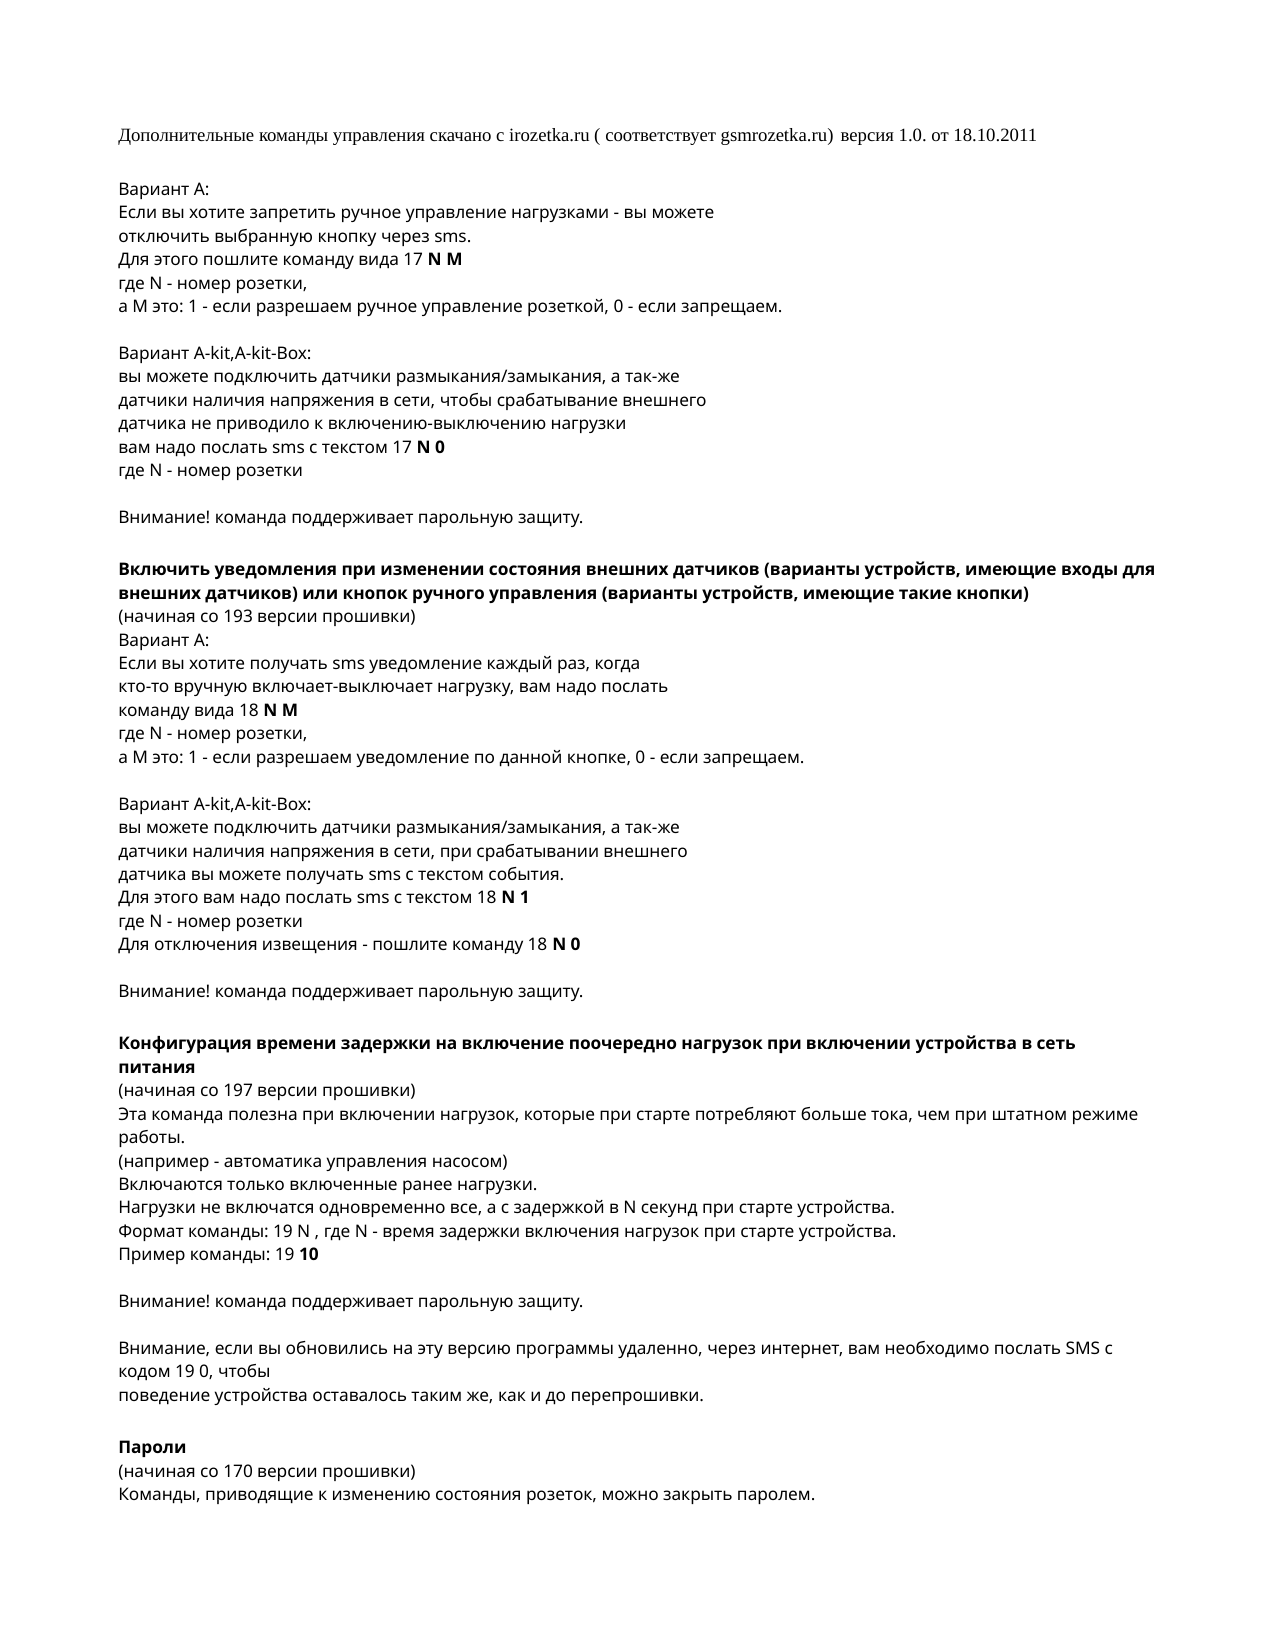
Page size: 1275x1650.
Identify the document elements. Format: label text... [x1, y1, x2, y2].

text Конфигурация времени задержки на включение поочередно нагрузок при включении устройства в сеть питания [118, 1031, 1157, 1078]
text Эта команда полезна при включении нагрузок, которые при старте потребляют больше тока, чем при штатном режиме работы. [118, 1102, 1157, 1149]
text (начиная со 197 версии прошивки) [118, 1078, 1157, 1102]
text Внимание, если вы обновились на эту версию программы удаленно, через интернет, вам необходимо послать SMS с кодом 19 0, чтобы поведение устройства оставалось таким же, как и до перепрошивки. [118, 1313, 1157, 1406]
text Включить уведомления при изменении состояния внешних датчиков (варианты устройств, имеющие входы для внешних датчиков) или кнопок ручного управления (варианты устройств, имеющие такие кнопки) (начиная со 193 версии прошивки) [118, 557, 1157, 628]
text Нагрузки не включатся одновременно все, а с задержкой в N секунд при старте устройства. [118, 1196, 1157, 1219]
text Внимание! команда поддерживает парольную защиту. [118, 1266, 1157, 1313]
text Включаются только включенные ранее нагрузки. [118, 1172, 1157, 1196]
text Команды, приводящие к изменению состояния розеток, можно закрыть паролем. [118, 1482, 1157, 1529]
text (например - автоматика управления насосом) [118, 1149, 1157, 1172]
text Пароли (начиная со 170 версии прошивки) [118, 1435, 1157, 1482]
text Формат команды: 19 N , где N - время задержки включения нагрузок при старте устройства. [118, 1219, 1157, 1242]
text Пример команды: 19 10 [118, 1242, 1157, 1266]
text Вариант А: Если вы хотите получать sms уведомление каждый раз, когда кто-то вручную включает-выключает нагрузку, вам надо послать команду вида 18 N M где N - номер розетки, а M это: 1 - если разрешаем уведомление по данной кнопке, 0 - если запрещаем. Вариант А-kit,A-kit-Box: вы можете подключить датчики размыкания/замыкания, а так-же датчики наличия напряжения в сети, при срабатывании внешнего датчика вы можете получать sms с текстом события. Для этого вам надо послать sms с текстом 18 N 1 где N - номер розетки Для отключения извещения - пошлите команду 18 N 0 Внимание! команда поддерживает парольную защиту. [118, 628, 1157, 1003]
text Вариант А: Если вы хотите запретить ручное управление нагрузками - вы можете отключить выбранную кнопку через sms. Для этого пошлите команду вида 17 N M где N - номер розетки, а M это: 1 - если разрешаем ручное управление розеткой, 0 - если запрещаем. Вариант А-kit,A-kit-Box: вы можете подключить датчики размыкания/замыкания, а так-же датчики наличия напряжения в сети, чтобы срабатывание внешнего датчика не приводило к включению-выключению нагрузки вам надо послать sms с текстом 17 N 0 где N - номер розетки Внимание! команда поддерживает парольную защиту. [118, 177, 1157, 529]
